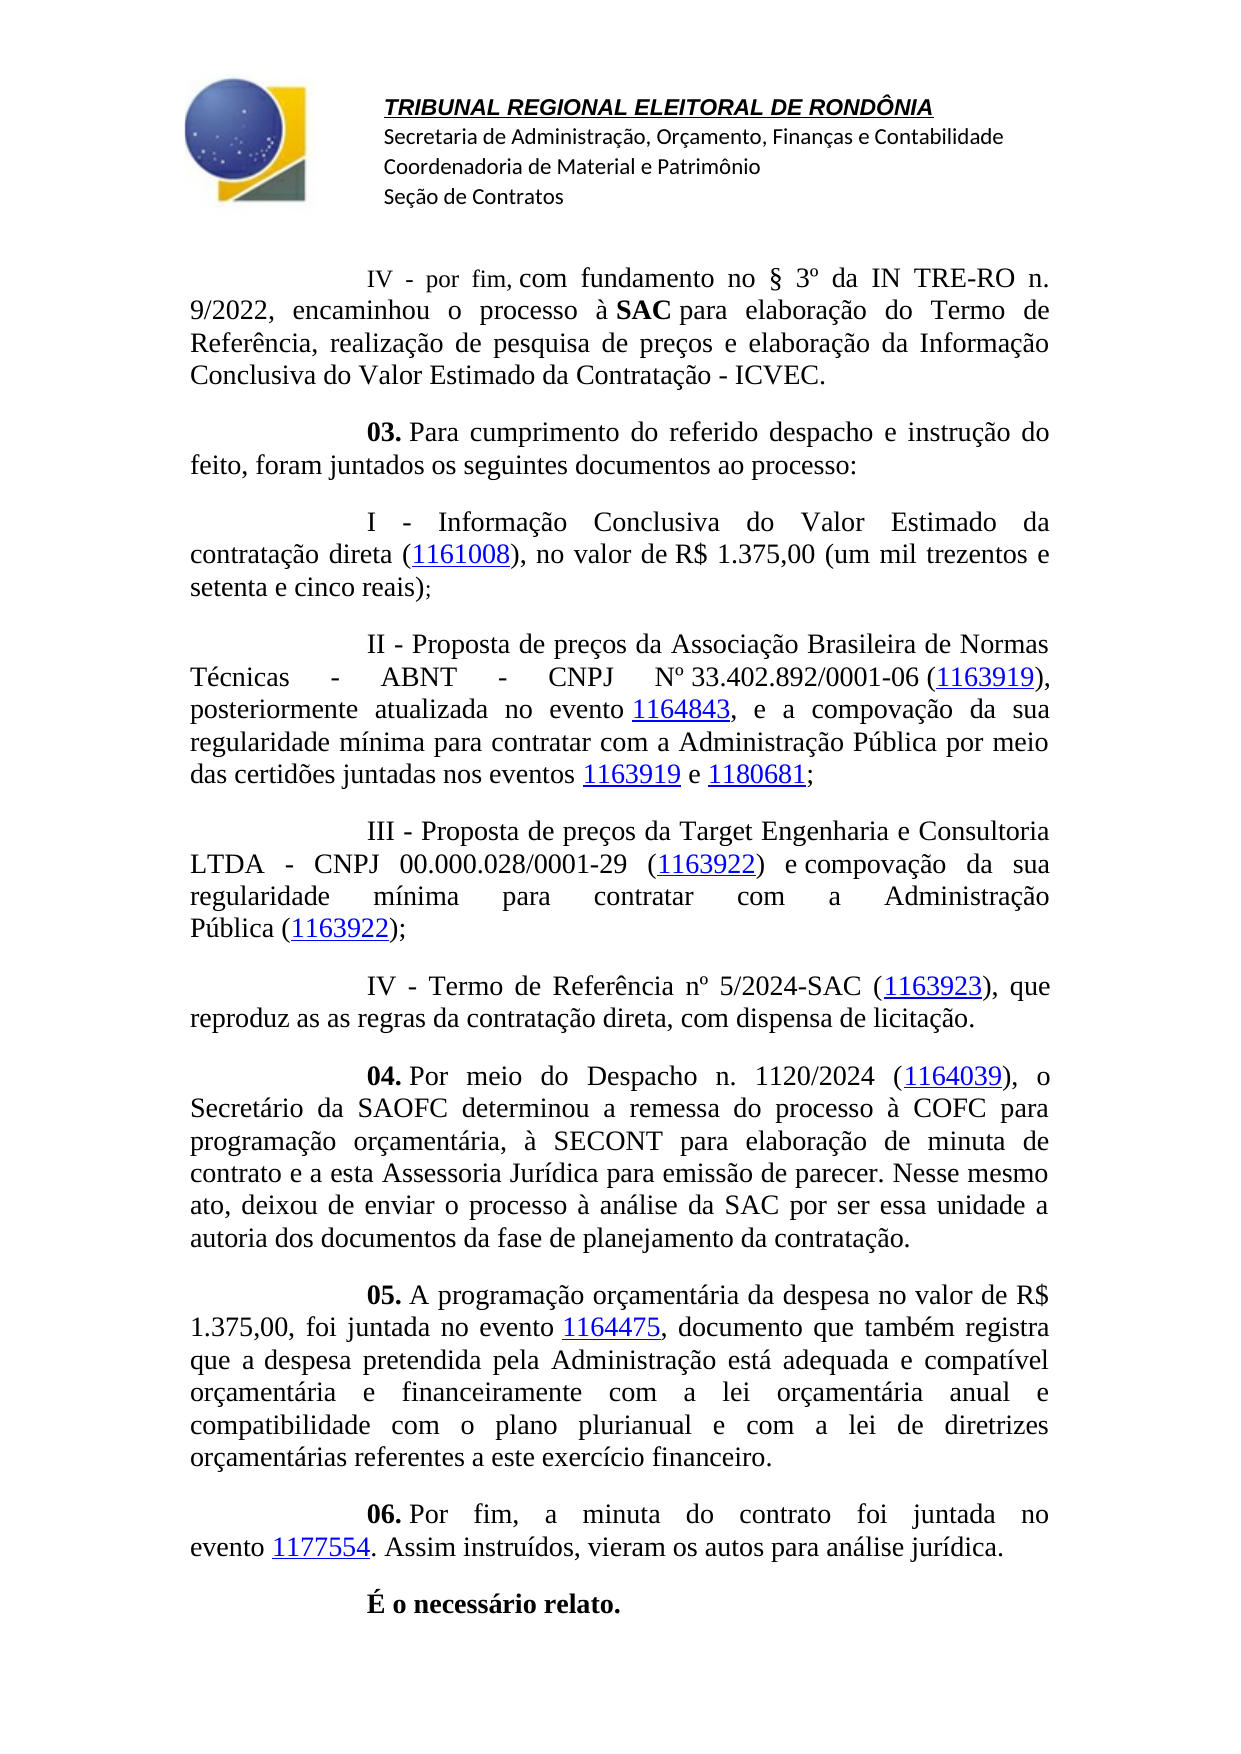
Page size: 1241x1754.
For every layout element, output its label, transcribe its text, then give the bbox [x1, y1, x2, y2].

text IV - Termo de Referência nº 5/2024-SAC (1163923), que reproduz as as regras da contratação direta, com dispensa de licitação. [190, 969, 1051, 1034]
text II - Proposta de preços da Associação Brasileira de Normas Técnicas - ABNT - CNPJ Nº 33.402.892/0001-06 (1163919), posteriormente atualizada no evento 1164843, e a compovação da sua regularidade mínima para contratar com a Administração Pública por meio das certidões juntadas nos eventos 1163919 e 1180681; [190, 627, 1051, 789]
text 03. Para cumprimento do referido despacho e instrução do feito, foram juntados os seguintes documentos ao processo: [190, 415, 1051, 480]
text IV - por fim, com fundamento no § 3º da IN TRE-RO n. 9/2022, encaminhou o processo à SAC para elaboração do Termo de Referência, realização de pesquisa de preços e elaboração da Informação Conclusiva do Valor Estimado da Contratação - ICVEC. [190, 261, 1051, 390]
text 05. A programação orçamentária da despesa no valor de R$ 1.375,00, foi juntada no evento 1164475, documento que também registra que a despesa pretendida pela Administração está adequada e compatível orçamentária e financeiramente com a lei orçamentária anual e compatibilidade com o plano plurianual e com a lei de diretrizes orçamentárias referentes a este exercício financeiro. [190, 1278, 1051, 1472]
text III - Proposta de preços da Target Engenharia e Consultoria LTDA - CNPJ 00.000.028/0001-29 (1163922) e compovação da sua regularidade mínima para contratar com a Administração Pública (1163922); [190, 814, 1051, 944]
text I - Informação Conclusiva do Valor Estimado da contratação direta (1161008), no valor de R$ 1.375,00 (um mil trezentos e setenta e cinco reais); [190, 505, 1051, 602]
text 04. Por meio do Despacho n. 1120/2024 (1164039), o Secretário da SAOFC determinou a remessa do processo à COFC para programação orçamentária, à SECONT para elaboração de minuta de contrato e a esta Assessoria Jurídica para emissão de parecer. Nesse mesmo ato, deixou de enviar o processo à análise da SAC por ser essa unidade a autoria dos documentos da fase de planejamento da contratação. [190, 1059, 1051, 1253]
text 06. Por fim, a minuta do contrato foi juntada no evento 1177554. Assim instruídos, vieram os autos para análise jurídica. [190, 1497, 1051, 1562]
text É o necessário relato. [190, 1587, 1051, 1620]
